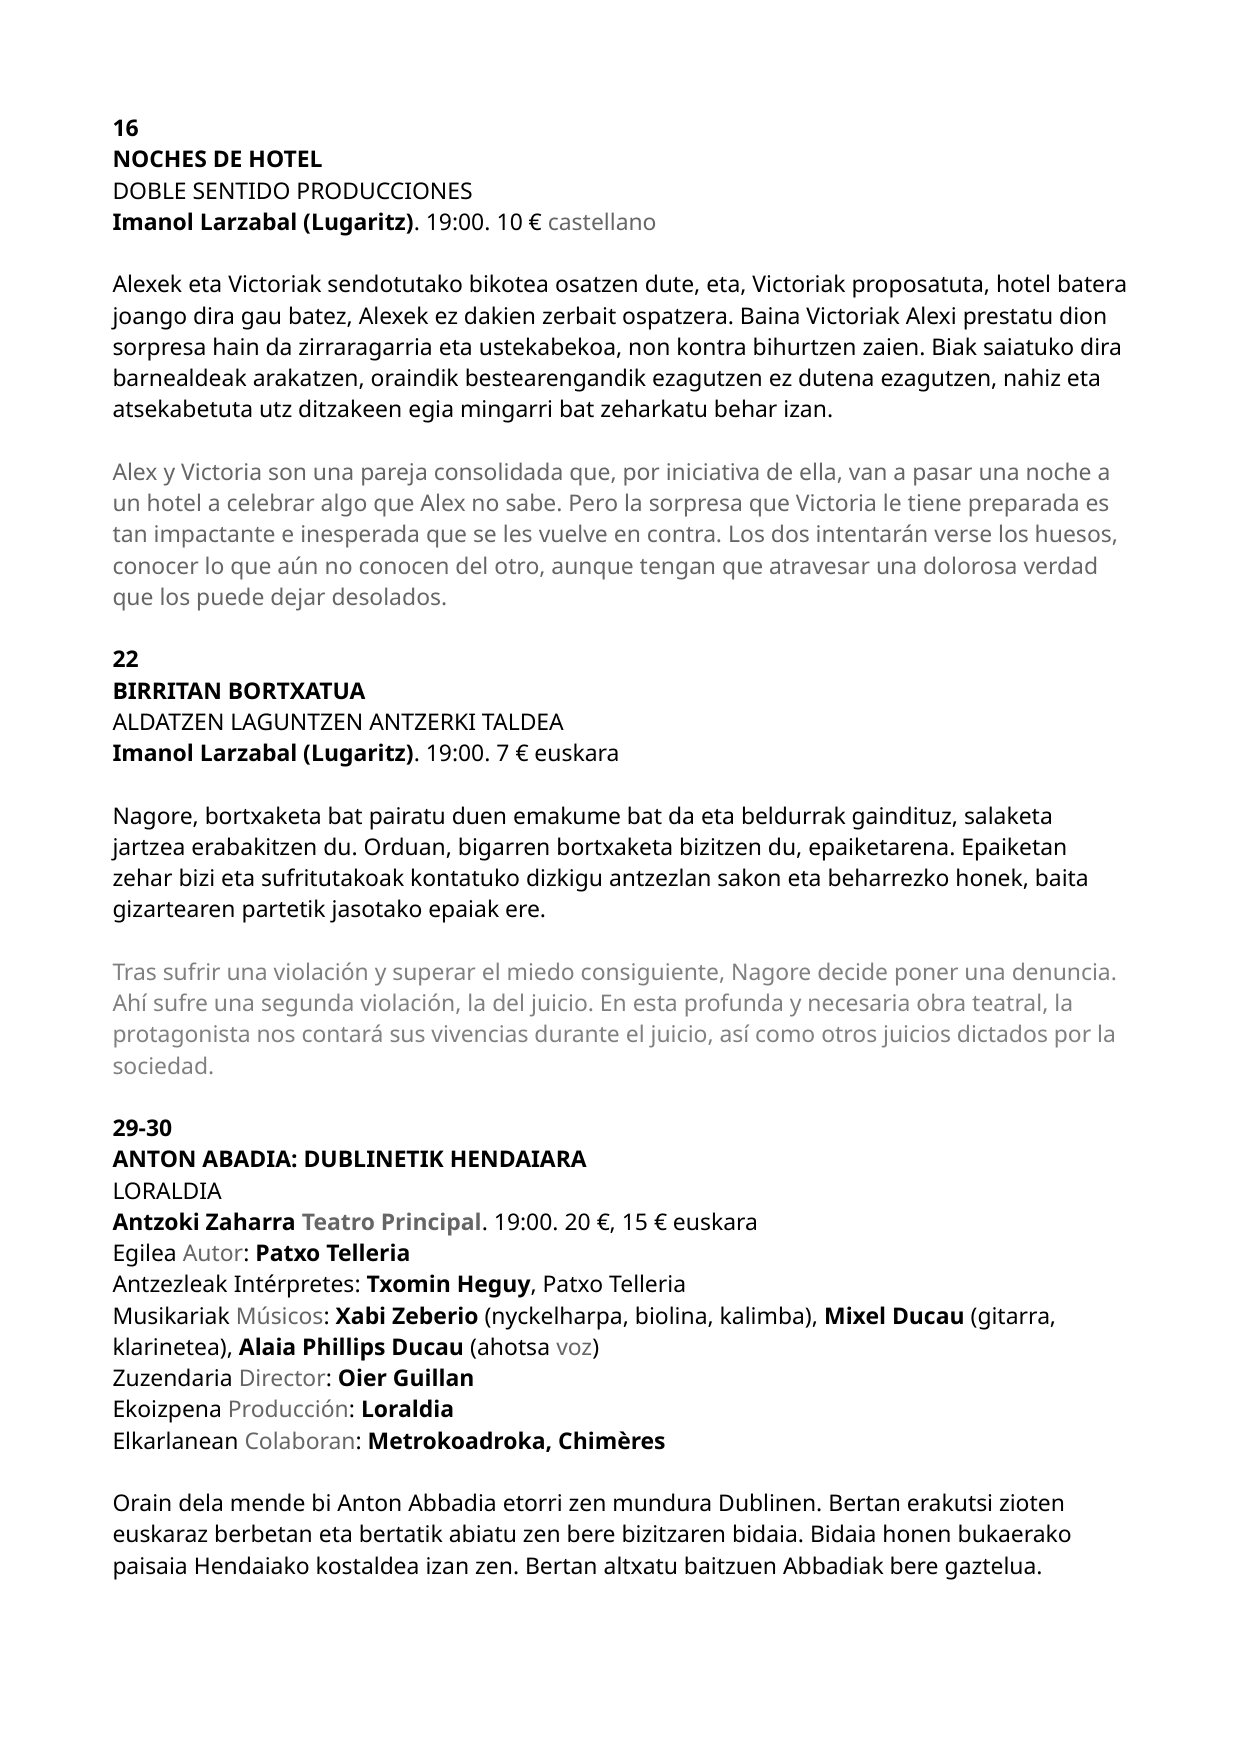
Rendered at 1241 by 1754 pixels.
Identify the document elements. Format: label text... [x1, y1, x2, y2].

text Ekoizpena Producción: Loraldia [112, 1393, 1128, 1425]
text Antzezleak Intérpretes: Txomin Heguy, Patxo Telleria [112, 1268, 1128, 1300]
text Alex y Victoria son una pareja consolidada que, por iniciativa de ella, van a pasar una noche a un hotel a celebrar algo que Alex no sabe. Pero la sorpresa que Victoria le tiene preparada es tan impactante e inesperada que se les vuelve en contra. Los dos intentarán verse los huesos, conocer lo que aún no conocen del otro, aunque tengan que atravesar una dolorosa verdad que los puede dejar desolados. [112, 456, 1128, 612]
text Musikariak Músicos: Xabi Zeberio (nyckelharpa, biolina, kalimba), Mixel Ducau (gitarra, klarinetea), Alaia Phillips Ducau (ahotsa voz) [112, 1300, 1128, 1362]
subtitle Birritan bortxatua [112, 675, 1128, 706]
subtitle 29-30 [112, 1112, 1128, 1143]
text Doble sentido producciones [112, 175, 1128, 206]
text Anton abadia: dublinetik hendaiara [112, 1143, 1128, 1175]
text Zuzendaria Director: Oier Guillan [112, 1362, 1128, 1393]
text Egilea Autor: Patxo Telleria [112, 1237, 1128, 1268]
text Tras sufrir una violación y superar el miedo consiguiente, Nagore decide poner una denuncia. Ahí sufre una segunda violación, la del juicio. En esta profunda y necesaria obra teatral, la protagonista nos contará sus vivencias durante el juicio, así como otros juicios dictados por la sociedad. [112, 956, 1128, 1081]
text Orain dela mende bi Anton Abbadia etorri zen mundura Dublinen. Bertan erakutsi zioten euskaraz berbetan eta bertatik abiatu zen bere bizitzaren bidaia. Bidaia honen bukaerako paisaia Hendaiako kostaldea izan zen. Bertan altxatu baitzuen Abbadiak bere gaztelua. [112, 1487, 1128, 1581]
text Elkarlanean Colaboran: Metrokoadroka, Chimères [112, 1425, 1128, 1456]
text loraldia [112, 1175, 1128, 1206]
text Nagore, bortxaketa bat pairatu duen emakume bat da eta beldurrak gaindituz, salaketa jartzea erabakitzen du. Orduan, bigarren bortxaketa bizitzen du, epaiketarena. Epaiketan zehar bizi eta sufritutakoak kontatuko dizkigu antzezlan sakon eta beharrezko honek, baita gizartearen partetik jasotako epaiak ere. [112, 800, 1128, 925]
subtitle Noches de hotel [112, 143, 1128, 175]
text Alexek eta Victoriak sendotutako bikotea osatzen dute, eta, Victoriak proposatuta, hotel batera joango dira gau batez, Alexek ez dakien zerbait ospatzera. Baina Victoriak Alexi prestatu dion sorpresa hain da zirraragarria eta ustekabekoa, non kontra bihurtzen zaien. Biak saiatuko dira barnealdeak arakatzen, oraindik bestearengandik ezagutzen ez dutena ezagutzen, nahiz eta atsekabetuta utz ditzakeen egia mingarri bat zeharkatu behar izan. [112, 268, 1128, 425]
text Imanol Larzabal (Lugaritz). 19:00. 10 € castellano [112, 206, 1128, 237]
subtitle 22 [112, 643, 1128, 675]
text Imanol Larzabal (Lugaritz). 19:00. 7 € euskara [112, 737, 1128, 768]
subtitle 16 [112, 112, 1128, 143]
subtitle Aldatzen laguntzen antzerki taldea [112, 706, 1128, 737]
text Antzoki Zaharra Teatro Principal. 19:00. 20 €, 15 € euskara [112, 1206, 1128, 1237]
